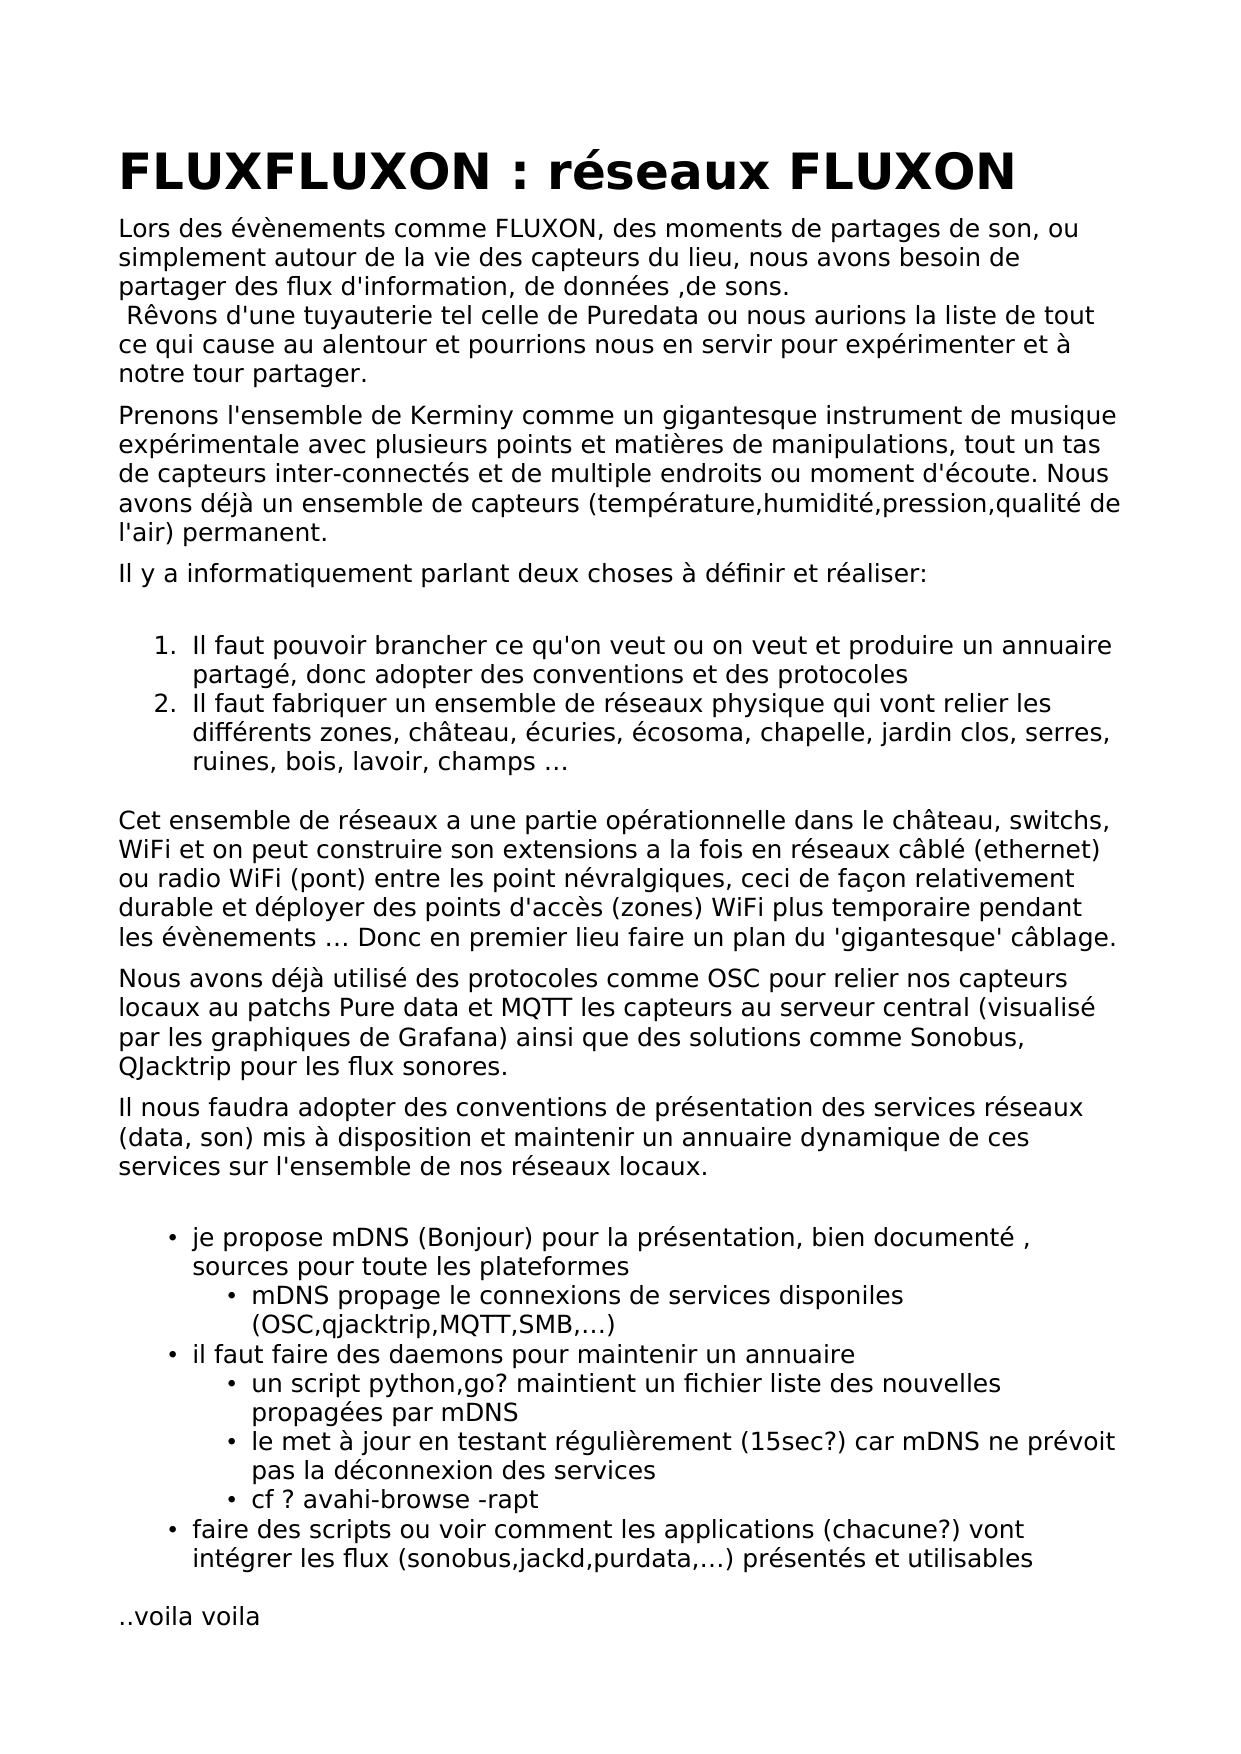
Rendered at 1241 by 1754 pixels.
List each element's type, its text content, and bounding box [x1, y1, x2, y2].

text Il y a informatiquement parlant deux choses à définir et réaliser: [118, 560, 1122, 589]
list le met à jour en testant régulièrement (15sec?) car mDNS ne prévoit pas la déconnexion des services [236, 1427, 1122, 1486]
text Lors des évènements comme FLUXON, des moments de partages de son, ou simplement autour de la vie des capteurs du lieu, nous avons besoin de partager des flux d'information, de données ,de sons. Rêvons d'une tuyauterie tel celle de Puredata ou nous aurions la liste de tout ce qui cause au alentour et pourrions nous en servir pour expérimenter et à notre tour partager. [118, 214, 1122, 389]
list Il faut fabriquer un ensemble de réseaux physique qui vont relier les différents zones, château, écuries, écosoma, chapelle, jardin clos, serres, ruines, bois, lavoir, champs … [177, 689, 1122, 777]
list cf ? avahi-browse -rapt [236, 1486, 1122, 1515]
list Il faut pouvoir brancher ce qu'on veut ou on veut et produire un annuaire partagé, donc adopter des conventions et des protocoles [177, 631, 1122, 689]
text ..voila voila [118, 1603, 1122, 1632]
text Cet ensemble de réseaux a une partie opérationnelle dans le château, switchs, WiFi et on peut construire son extensions a la fois en réseaux câblé (ethernet) ou radio WiFi (pont) entre les point névralgiques, ceci de façon relativement durable et déployer des points d'accès (zones) WiFi plus temporaire pendant les évènements … Donc en premier lieu faire un plan du 'gigantesque' câblage. [118, 806, 1122, 952]
list mDNS propage le connexions de services disponiles (OSC,qjacktrip,MQTT,SMB,…) [236, 1281, 1122, 1340]
list un script python,go? maintient un fichier liste des nouvelles propagées par mDNS [236, 1369, 1122, 1427]
text Nous avons déjà utilisé des protocoles comme OSC pour relier nos capteurs locaux au patchs Pure data et MQTT les capteurs au serveur central (visualisé par les graphiques de Grafana) ainsi que des solutions comme Sonobus, QJacktrip pour les flux sonores. [118, 964, 1122, 1081]
list faire des scripts ou voir comment les applications (chacune?) vont intégrer les flux (sonobus,jackd,purdata,…) présentés et utilisables [177, 1515, 1122, 1573]
text Prenons l'ensemble de Kerminy comme un gigantesque instrument de musique expérimentale avec plusieurs points et matières de manipulations, tout un tas de capteurs inter-connectés et de multiple endroits ou moment d'écoute. Nous avons déjà un ensemble de capteurs (température,humidité,pression,qualité de l'air) permanent. [118, 401, 1122, 547]
list il faut faire des daemons pour maintenir un annuaire [177, 1340, 1122, 1369]
subtitle FLUXFLUXON : réseaux FLUXON [118, 143, 1122, 201]
list je propose mDNS (Bonjour) pour la présentation, bien documenté , sources pour toute les plateformes [177, 1223, 1122, 1281]
text Il nous faudra adopter des conventions de présentation des services réseaux (data, son) mis à disposition et maintenir un annuaire dynamique de ces services sur l'ensemble de nos réseaux locaux. [118, 1094, 1122, 1181]
